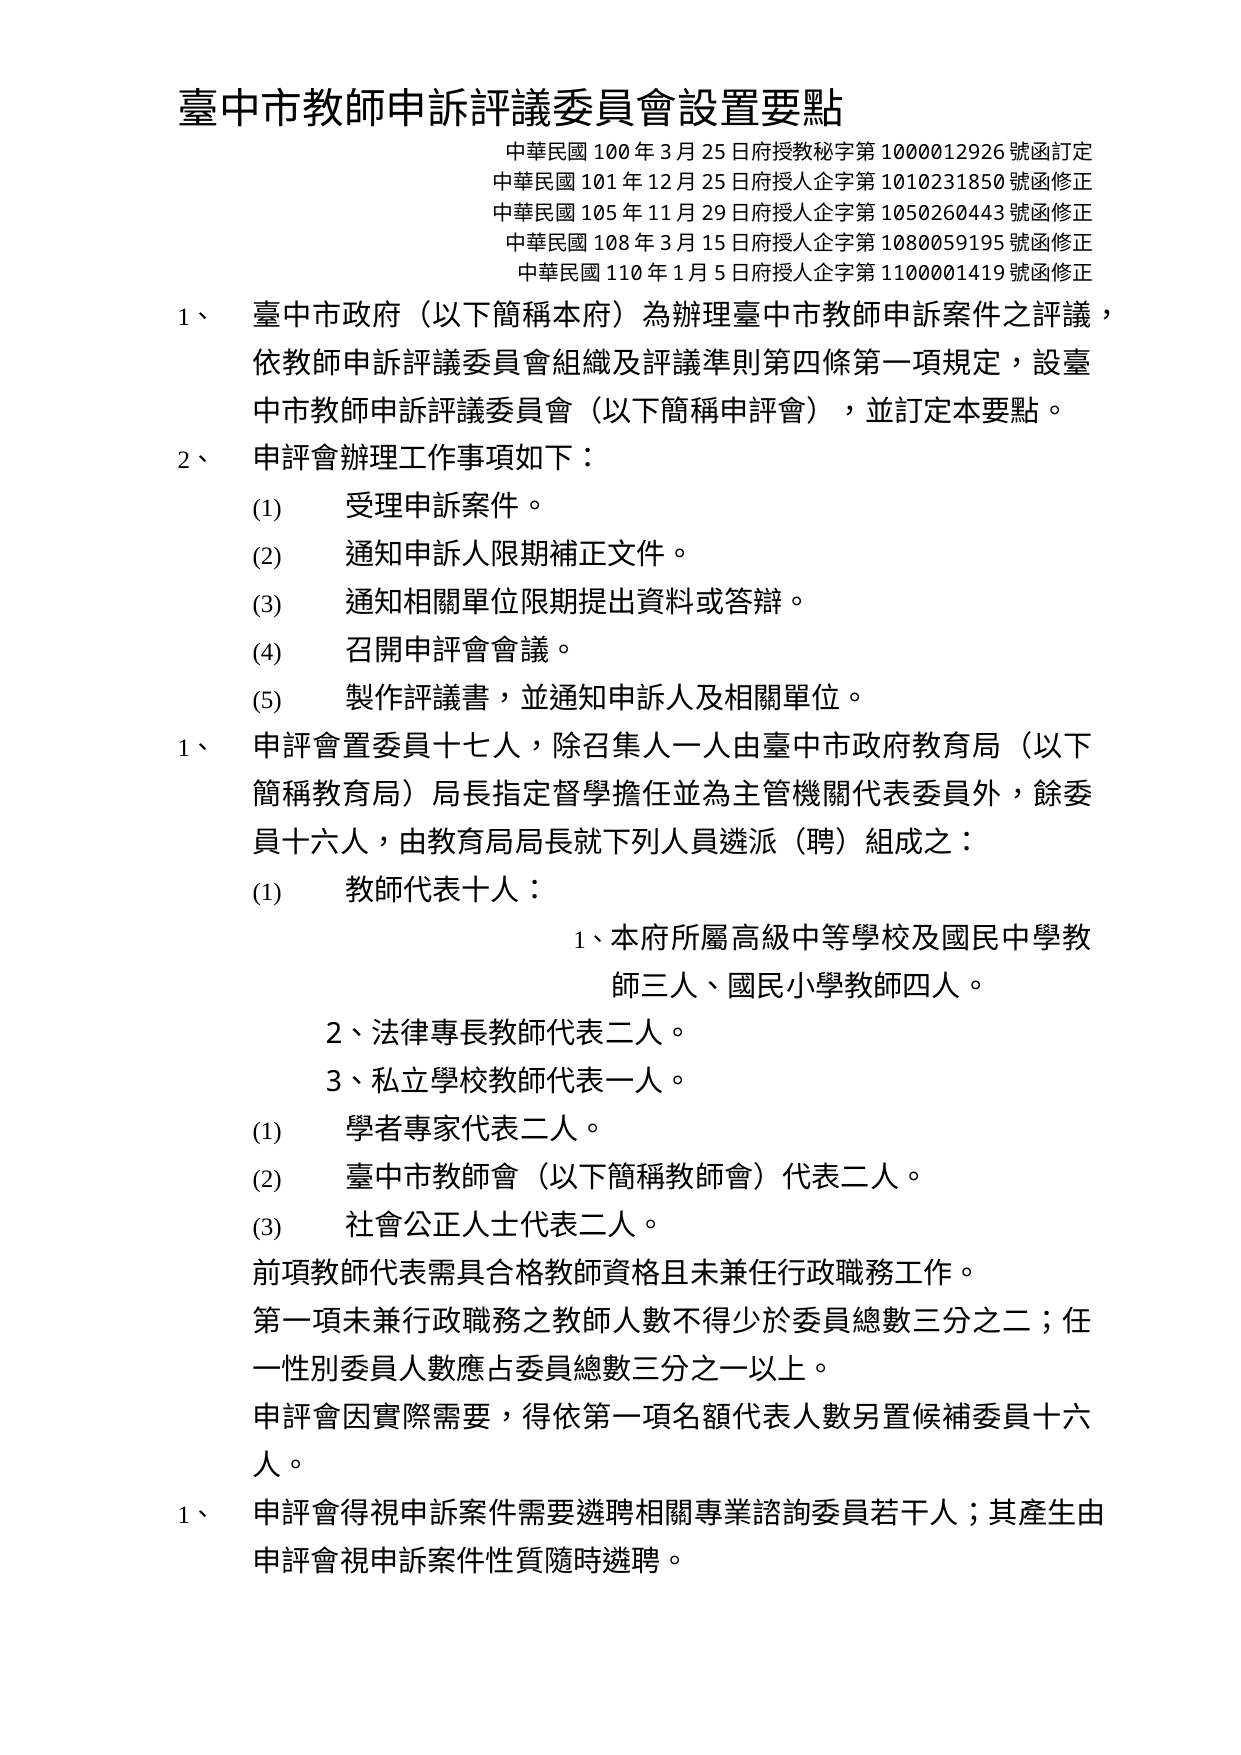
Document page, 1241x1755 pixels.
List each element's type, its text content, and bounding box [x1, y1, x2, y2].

list 召開申評會會議。 [252, 622, 1093, 670]
list 申評會得視申訴案件需要遴聘相關專業諮詢委員若干人；其產生由申評會視申訴案件性質隨時遴聘。 [177, 1485, 1107, 1581]
text 臺中市教師申訴評議委員會設置要點 [177, 75, 1093, 135]
text 中華民國110年1月5日府授人企字第1100001419號函修正 [177, 257, 1093, 287]
list 本府所屬高級中等學校及國民中學教師三人、國民小學教師四人。 [561, 910, 1093, 1006]
text 中華民國101年12月25日府授人企字第1010231850號函修正 [177, 166, 1093, 196]
list 受理申訴案件。 [252, 478, 1093, 526]
list 通知相關單位限期提出資料或答辯。 [252, 574, 1093, 622]
list 製作評議書，並通知申訴人及相關單位。 [252, 670, 1093, 718]
list 教師代表十人： [252, 862, 1093, 910]
list 通知申訴人限期補正文件。 [252, 526, 1093, 574]
text 中華民國105年11月29日府授人企字第1050260443號函修正 [177, 196, 1093, 226]
text 第一項未兼行政職務之教師人數不得少於委員總數三分之二；任一性別委員人數應占委員總數三分之一以上。 [252, 1293, 1093, 1389]
text 3、私立學校教師代表一人。 [281, 1053, 1093, 1101]
list 申評會置委員十七人，除召集人一人由臺中市政府教育局（以下簡稱教育局）局長指定督學擔任並為主管機關代表委員外，餘委員十六人，由教育局局長就下列人員遴派（聘）組成之： [177, 718, 1093, 862]
text 2、法律專長教師代表二人。 [281, 1006, 1093, 1053]
list 學者專家代表二人。 [252, 1101, 1093, 1149]
list 臺中市教師會（以下簡稱教師會）代表二人。 [252, 1149, 1093, 1197]
list 社會公正人士代表二人。 [252, 1197, 1093, 1245]
text 中華民國108年3月15日府授人企字第1080059195號函修正 [177, 226, 1093, 257]
text 中華民國100年3月25日府授教秘字第1000012926號函訂定 [177, 135, 1093, 166]
text 申評會因實際需要，得依第一項名額代表人數另置候補委員十六人。 [252, 1389, 1093, 1485]
text 前項教師代表需具合格教師資格且未兼任行政職務工作。 [252, 1245, 1093, 1293]
list 申評會辦理工作事項如下： [177, 431, 1093, 478]
list 臺中市政府（以下簡稱本府）為辦理臺中市教師申訴案件之評議，依教師申訴評議委員會組織及評議準則第四條第一項規定，設臺中市教師申訴評議委員會（以下簡稱申評會），並訂定本要點。 [177, 287, 1093, 431]
